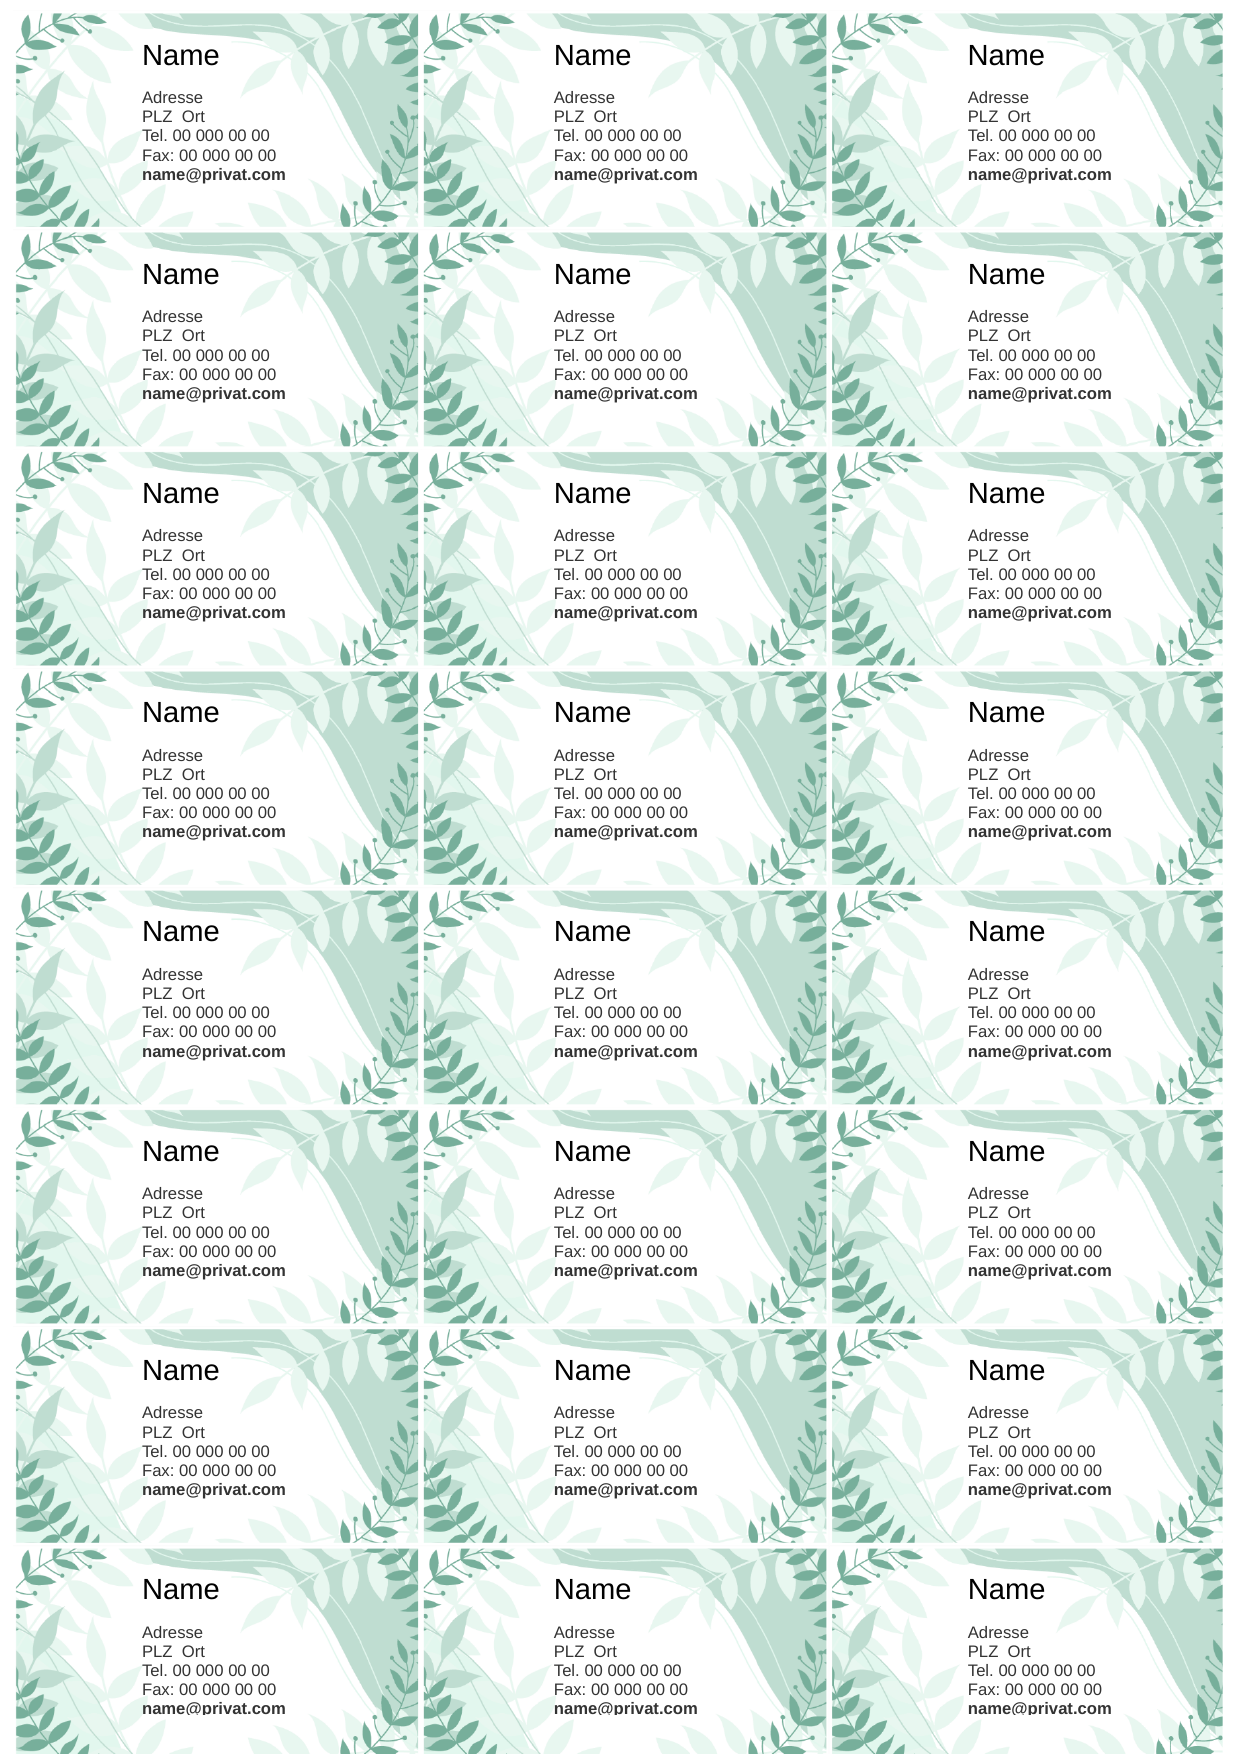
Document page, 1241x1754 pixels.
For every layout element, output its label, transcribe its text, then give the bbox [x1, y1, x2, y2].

table_cell Name Adresse PLZ Ort Tel. 00 000 00 00 Fax: 00 000 00 00 name@privat.com [3, 877, 13, 1096]
table_cell Name Adresse PLZ Ort Tel. 00 000 00 00 Fax: 00 000 00 00 name@privat.com [1223, 658, 1240, 877]
table_cell Name Adresse PLZ Ort Tel. 00 000 00 00 Fax: 00 000 00 00 name@privat.com [3, 439, 13, 658]
table_cell Name Adresse PLZ Ort Tel. 00 000 00 00 Fax: 00 000 00 00 name@privat.com [3, 1315, 13, 1535]
table_header Name Adresse PLZ Ort Tel. 00 000 00 00 Fax: 00 000 00 00 name@privat.com [830, 0, 1240, 219]
table_header Name Adresse PLZ Ort Tel. 00 000 00 00 Fax: 00 000 00 00 name@privat.com [3, 0, 417, 219]
table_cell Name Adresse PLZ Ort Tel. 00 000 00 00 Fax: 00 000 00 00 name@privat.com [3, 1535, 13, 1715]
table_cell Name Adresse PLZ Ort Tel. 00 000 00 00 Fax: 00 000 00 00 name@privat.com [3, 1096, 13, 1315]
table_cell Name Adresse PLZ Ort Tel. 00 000 00 00 Fax: 00 000 00 00 name@privat.com [1223, 877, 1240, 1096]
table_cell Name Adresse PLZ Ort Tel. 00 000 00 00 Fax: 00 000 00 00 name@privat.com [1223, 1315, 1240, 1535]
table_header Name Adresse PLZ Ort Tel. 00 000 00 00 Fax: 00 000 00 00 name@privat.com [417, 0, 830, 10]
table_cell Name Adresse PLZ Ort Tel. 00 000 00 00 Fax: 00 000 00 00 name@privat.com [1223, 1535, 1240, 1715]
table_cell Name Adresse PLZ Ort Tel. 00 000 00 00 Fax: 00 000 00 00 name@privat.com [1223, 1096, 1240, 1315]
table_cell Name Adresse PLZ Ort Tel. 00 000 00 00 Fax: 00 000 00 00 name@privat.com [3, 658, 13, 877]
table_cell Name Adresse PLZ Ort Tel. 00 000 00 00 Fax: 00 000 00 00 name@privat.com [3, 219, 13, 438]
table_cell Name Adresse PLZ Ort Tel. 00 000 00 00 Fax: 00 000 00 00 name@privat.com [1223, 439, 1240, 658]
table_cell Name Adresse PLZ Ort Tel. 00 000 00 00 Fax: 00 000 00 00 name@privat.com [1223, 219, 1240, 438]
